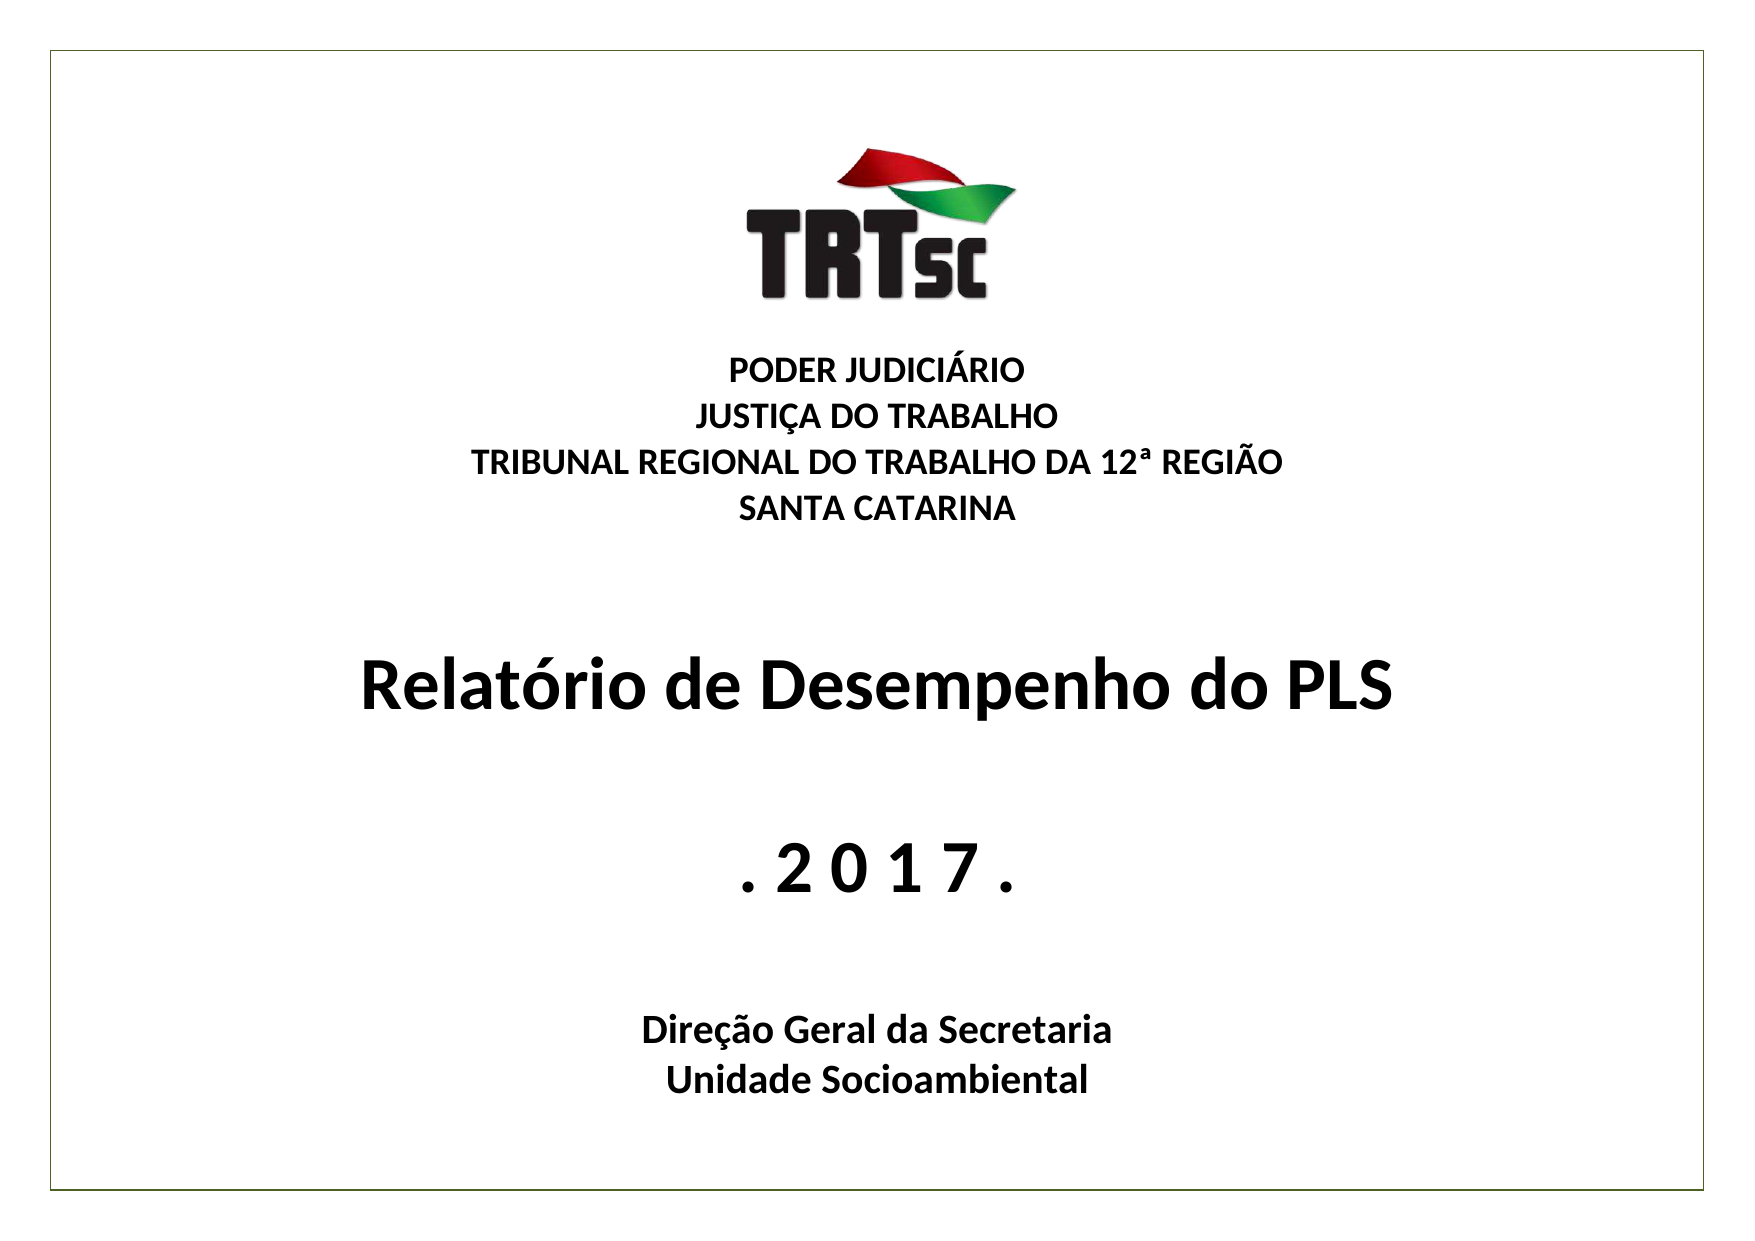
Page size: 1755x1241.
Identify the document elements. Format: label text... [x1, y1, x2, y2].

text TRIBUNAL REGIONAL DO TRABALHO DA 12ª REGIÃO SANTA CATARINA [471, 438, 1283, 529]
subtitle Direção Geral da Secretaria Unidade Socioambiental [641, 1003, 1113, 1104]
text . 2 0 1 7 . [471, 819, 1284, 911]
text PODER JUDICIÁRIO JUSTIÇA DO TRABALHO [695, 346, 1058, 438]
text Relatório de Desempenho do PLS [359, 636, 1395, 728]
